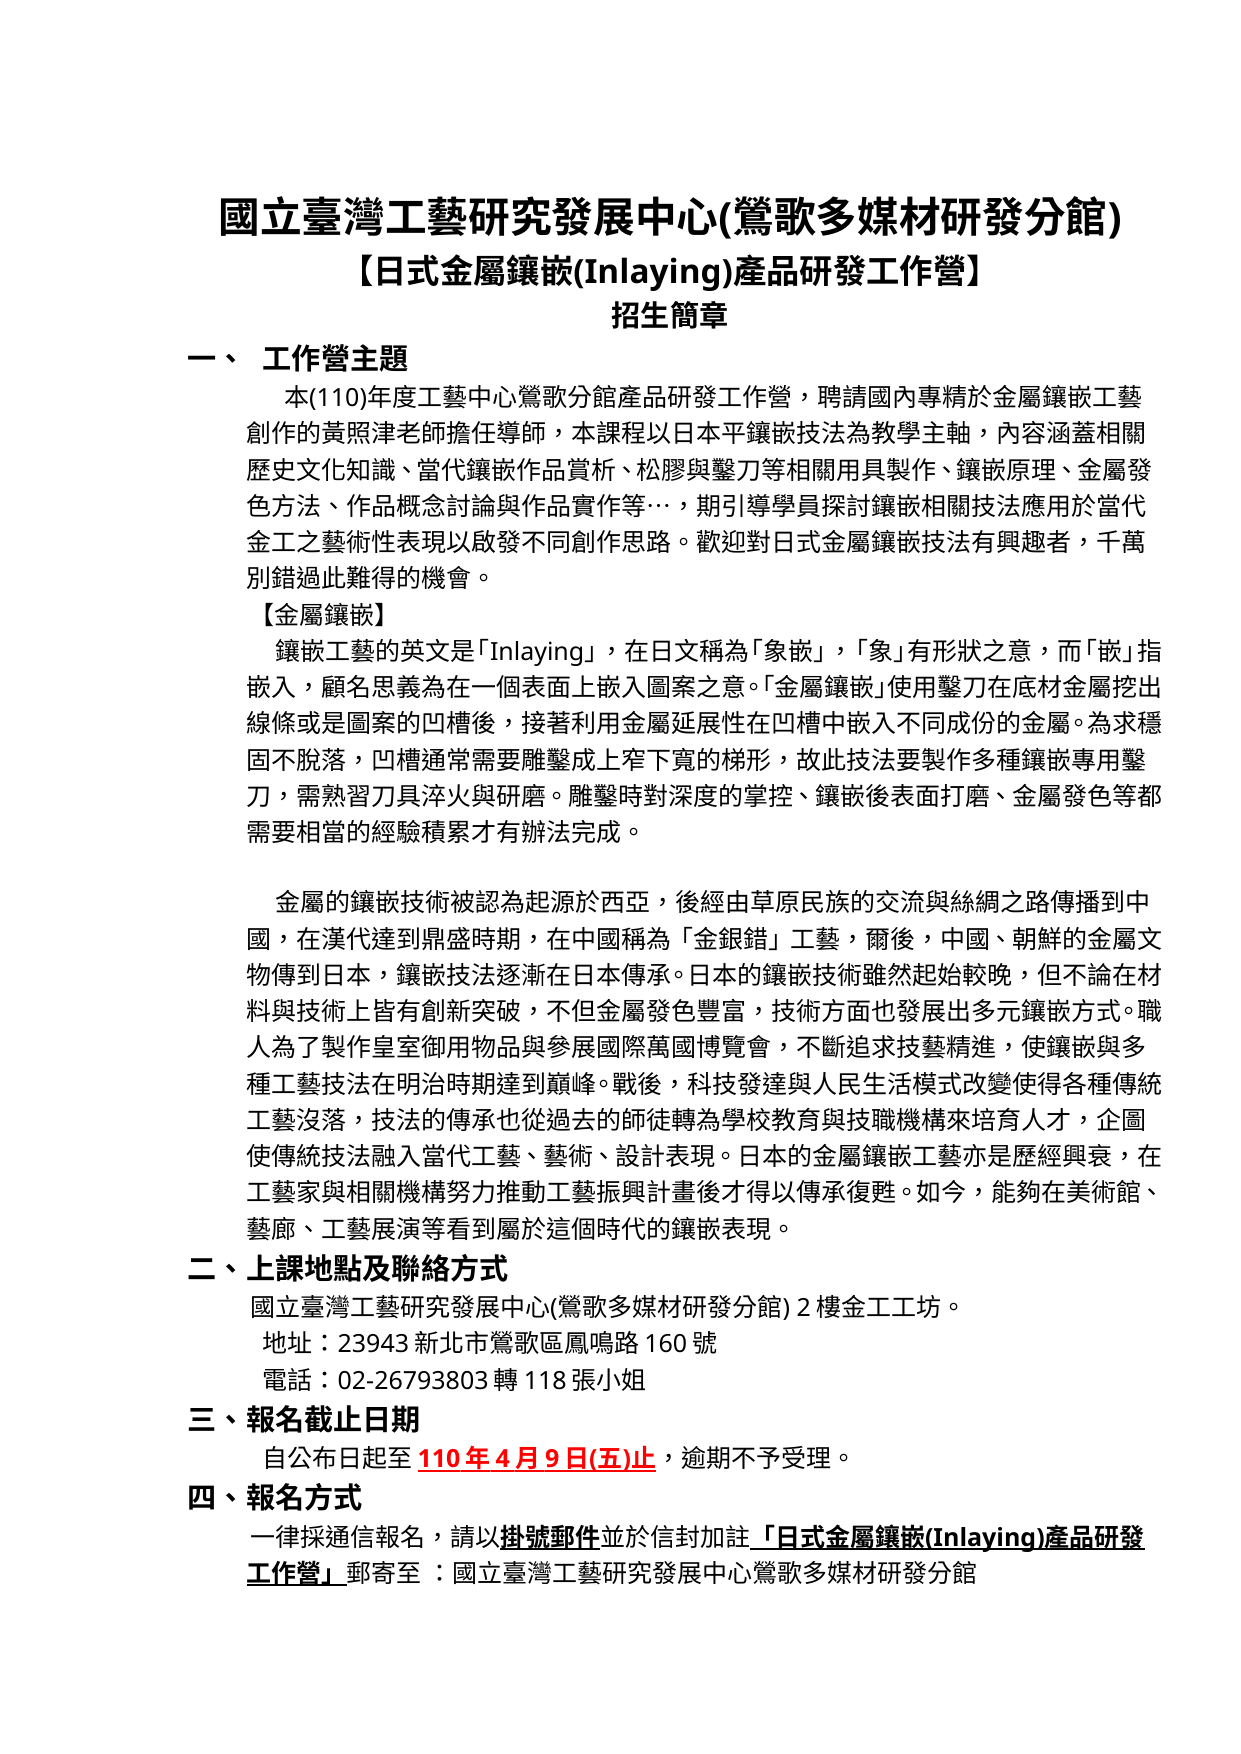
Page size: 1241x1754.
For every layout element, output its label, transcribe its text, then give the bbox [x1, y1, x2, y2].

text 電話：02-26793803轉118張小姐 [187, 1360, 1152, 1396]
text 【日式金屬鑲嵌(Inlaying)產品研發工作營】 [187, 244, 1152, 293]
text 招生簡章 [187, 293, 1152, 335]
text 國立臺灣工藝研究發展中心(鶯歌多媒材研發分館) 2樓金工工坊。 [187, 1288, 1206, 1324]
text 自公布日起至110年4月9日(五)止，逾期不予受理。 [262, 1439, 1152, 1475]
text 二、上課地點及聯絡方式 [187, 1245, 1152, 1288]
text 【金屬鑲嵌】 [246, 595, 1152, 631]
text 四、報名方式 [187, 1475, 1152, 1517]
text 國立臺灣工藝研究發展中心(鶯歌多媒材研發分館) [187, 184, 1152, 244]
text 本(110)年度工藝中心鶯歌分館產品研發工作營，聘請國內專精於金屬鑲嵌工藝創作的黃照津老師擔任導師，本課程以日本平鑲嵌技法為教學主軸，內容涵蓋相關歷史文化知識、當代鑲嵌作品賞析、松膠與鑿刀等相關用具製作、鑲嵌原理、金屬發色方法、作品概念討論與作品實作等…，期引導學員探討鑲嵌相關技法應用於當代金工之藝術性表現以啟發不同創作思路。歡迎對日式金屬鑲嵌技法有興趣者，千萬別錯過此難得的機會。 [246, 378, 1152, 595]
list 工作營主題 [187, 335, 1152, 378]
text 三、報名截止日期 [187, 1396, 1152, 1439]
text 鑲嵌工藝的英文是「Inlaying」，在日文稱為「象嵌」，「象」有形狀之意，而「嵌」指嵌入，顧名思義為在一個表面上嵌入圖案之意。｢金屬鑲嵌｣使用鑿刀在底材金屬挖出線條或是圖案的凹槽後，接著利用金屬延展性在凹槽中嵌入不同成份的金屬。為求穩固不脫落，凹槽通常需要雕鑿成上窄下寬的梯形，故此技法要製作多種鑲嵌專用鑿刀，需熟習刀具淬火與研磨。雕鑿時對深度的掌控、鑲嵌後表面打磨、金屬發色等都需要相當的經驗積累才有辦法完成。 [246, 631, 1162, 849]
text 一律採通信報名，請以掛號郵件並於信封加註「日式金屬鑲嵌(Inlaying)產品研發工作營」郵寄至 ：國立臺灣工藝研究發展中心鶯歌多媒材研發分館 [246, 1517, 1152, 1590]
text 地址：23943新北市鶯歌區鳳鳴路160號 [262, 1324, 1152, 1360]
text 金屬的鑲嵌技術被認為起源於西亞，後經由草原民族的交流與絲綢之路傳播到中國，在漢代達到鼎盛時期，在中國稱為「金銀錯」工藝，爾後，中國、朝鮮的金屬文物傳到日本，鑲嵌技法逐漸在日本傳承。日本的鑲嵌技術雖然起始較晚，但不論在材料與技術上皆有創新突破，不但金屬發色豐富，技術方面也發展出多元鑲嵌方式。職人為了製作皇室御用物品與參展國際萬國博覽會，不斷追求技藝精進，使鑲嵌與多種工藝技法在明治時期達到巔峰。戰後，科技發達與人民生活模式改變使得各種傳統工藝沒落，技法的傳承也從過去的師徒轉為學校教育與技職機構來培育人才，企圖使傳統技法融入當代工藝、藝術、設計表現。日本的金屬鑲嵌工藝亦是歷經興衰，在工藝家與相關機構努力推動工藝振興計畫後才得以傳承復甦。如今，能夠在美術館、藝廊、工藝展演等看到屬於這個時代的鑲嵌表現。 [246, 883, 1162, 1245]
